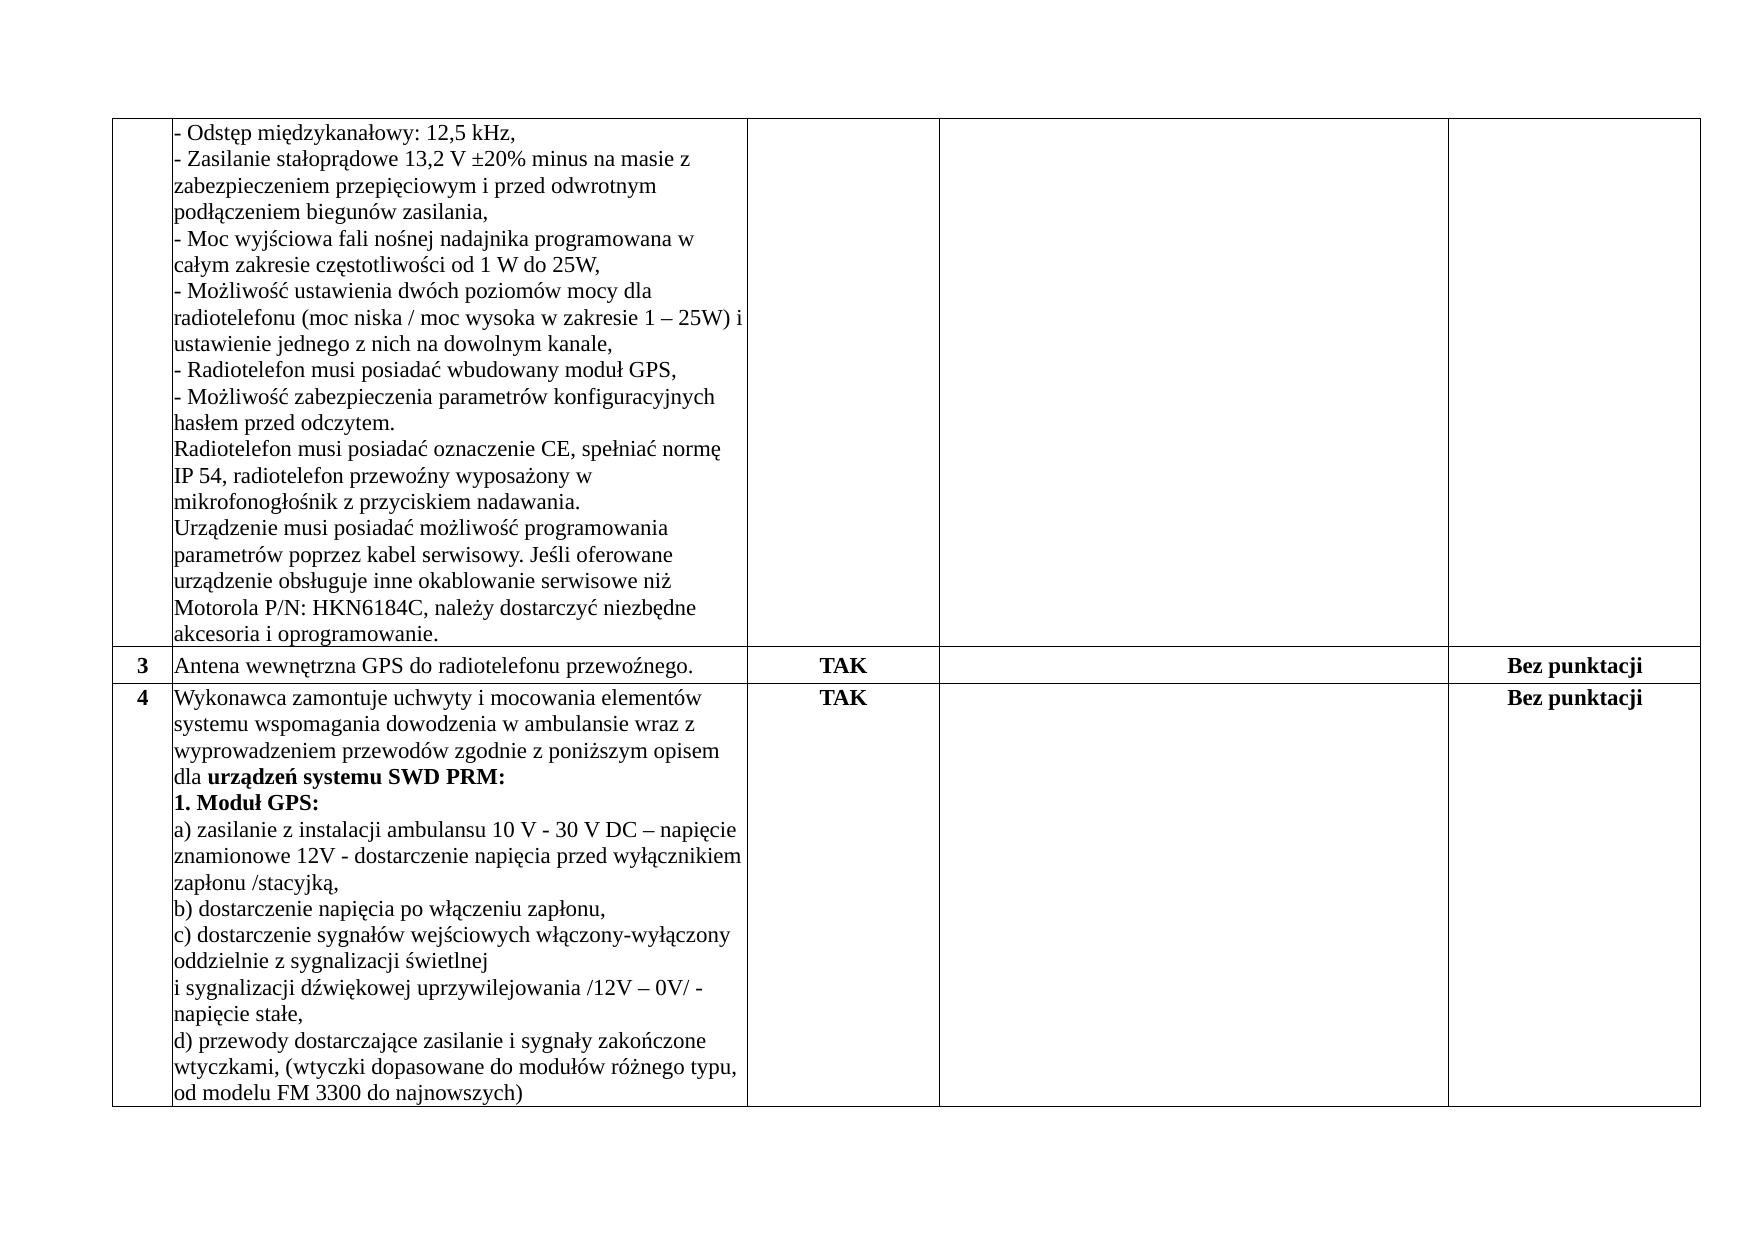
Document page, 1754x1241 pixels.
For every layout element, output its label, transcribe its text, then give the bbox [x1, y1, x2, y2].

table_cell - Odstęp międzykanałowy: 12,5 kHz, - Zasilanie stałoprądowe 13,2 V ±20% minus na masie z zabezpieczeniem przepięciowym i przed odwrotnym podłączeniem biegunów zasilania, - Moc wyjściowa fali nośnej nadajnika programowana w całym zakresie częstotliwości od 1 W do 25W, - Możliwość ustawienia dwóch poziomów mocy dla radiotelefonu (moc niska / moc wysoka w zakresie 1 – 25W) i ustawienie jednego z nich na dowolnym kanale, - Radiotelefon musi posiadać wbudowany moduł GPS, - Możliwość zabezpieczenia parametrów konfiguracyjnych hasłem przed odczytem. Radiotelefon musi posiadać oznaczenie CE, spełniać normę IP 54, radiotelefon przewoźny wyposażony w mikrofonogłośnik z przyciskiem nadawania. Urządzenie musi posiadać możliwość programowania parametrów poprzez kabel serwisowy. Jeśli oferowane urządzenie obsługuje inne okablowanie serwisowe niż Motorola P/N: HKN6184C, należy dostarczyć niezbędne akcesoria i oprogramowanie. [173, 119, 747, 646]
table_cell TAK [748, 684, 939, 1106]
table_cell 3 [113, 647, 172, 683]
table_cell [748, 119, 939, 646]
table_cell [940, 119, 1448, 646]
table_cell 4 [113, 684, 172, 1106]
table_cell [940, 684, 1448, 1106]
table_cell [1449, 119, 1700, 646]
table_cell Antena wewnętrzna GPS do radiotelefonu przewoźnego. [173, 647, 747, 683]
table_cell [940, 647, 1448, 683]
table_cell TAK [748, 647, 939, 683]
table_cell [113, 119, 172, 646]
table_cell Bez punktacji [1449, 684, 1700, 1106]
table_cell Wykonawca zamontuje uchwyty i mocowania elementów systemu wspomagania dowodzenia w ambulansie wraz z wyprowadzeniem przewodów zgodnie z poniższym opisem dla urządzeń systemu SWD PRM: 1. Moduł GPS: a) zasilanie z instalacji ambulansu 10 V - 30 V DC – napięcie znamionowe 12V - dostarczenie napięcia przed wyłącznikiem zapłonu /stacyjką, b) dostarczenie napięcia po włączeniu zapłonu, c) dostarczenie sygnałów wejściowych włączony-wyłączony oddzielnie z sygnalizacji świetlnej i sygnalizacji dźwiękowej uprzywilejowania /12V – 0V/ - napięcie stałe, d) przewody dostarczające zasilanie i sygnały zakończone wtyczkami, (wtyczki dopasowane do modułów różnego typu, od modelu FM 3300 do najnowszych) [173, 684, 747, 1106]
table_cell Bez punktacji [1449, 647, 1700, 683]
